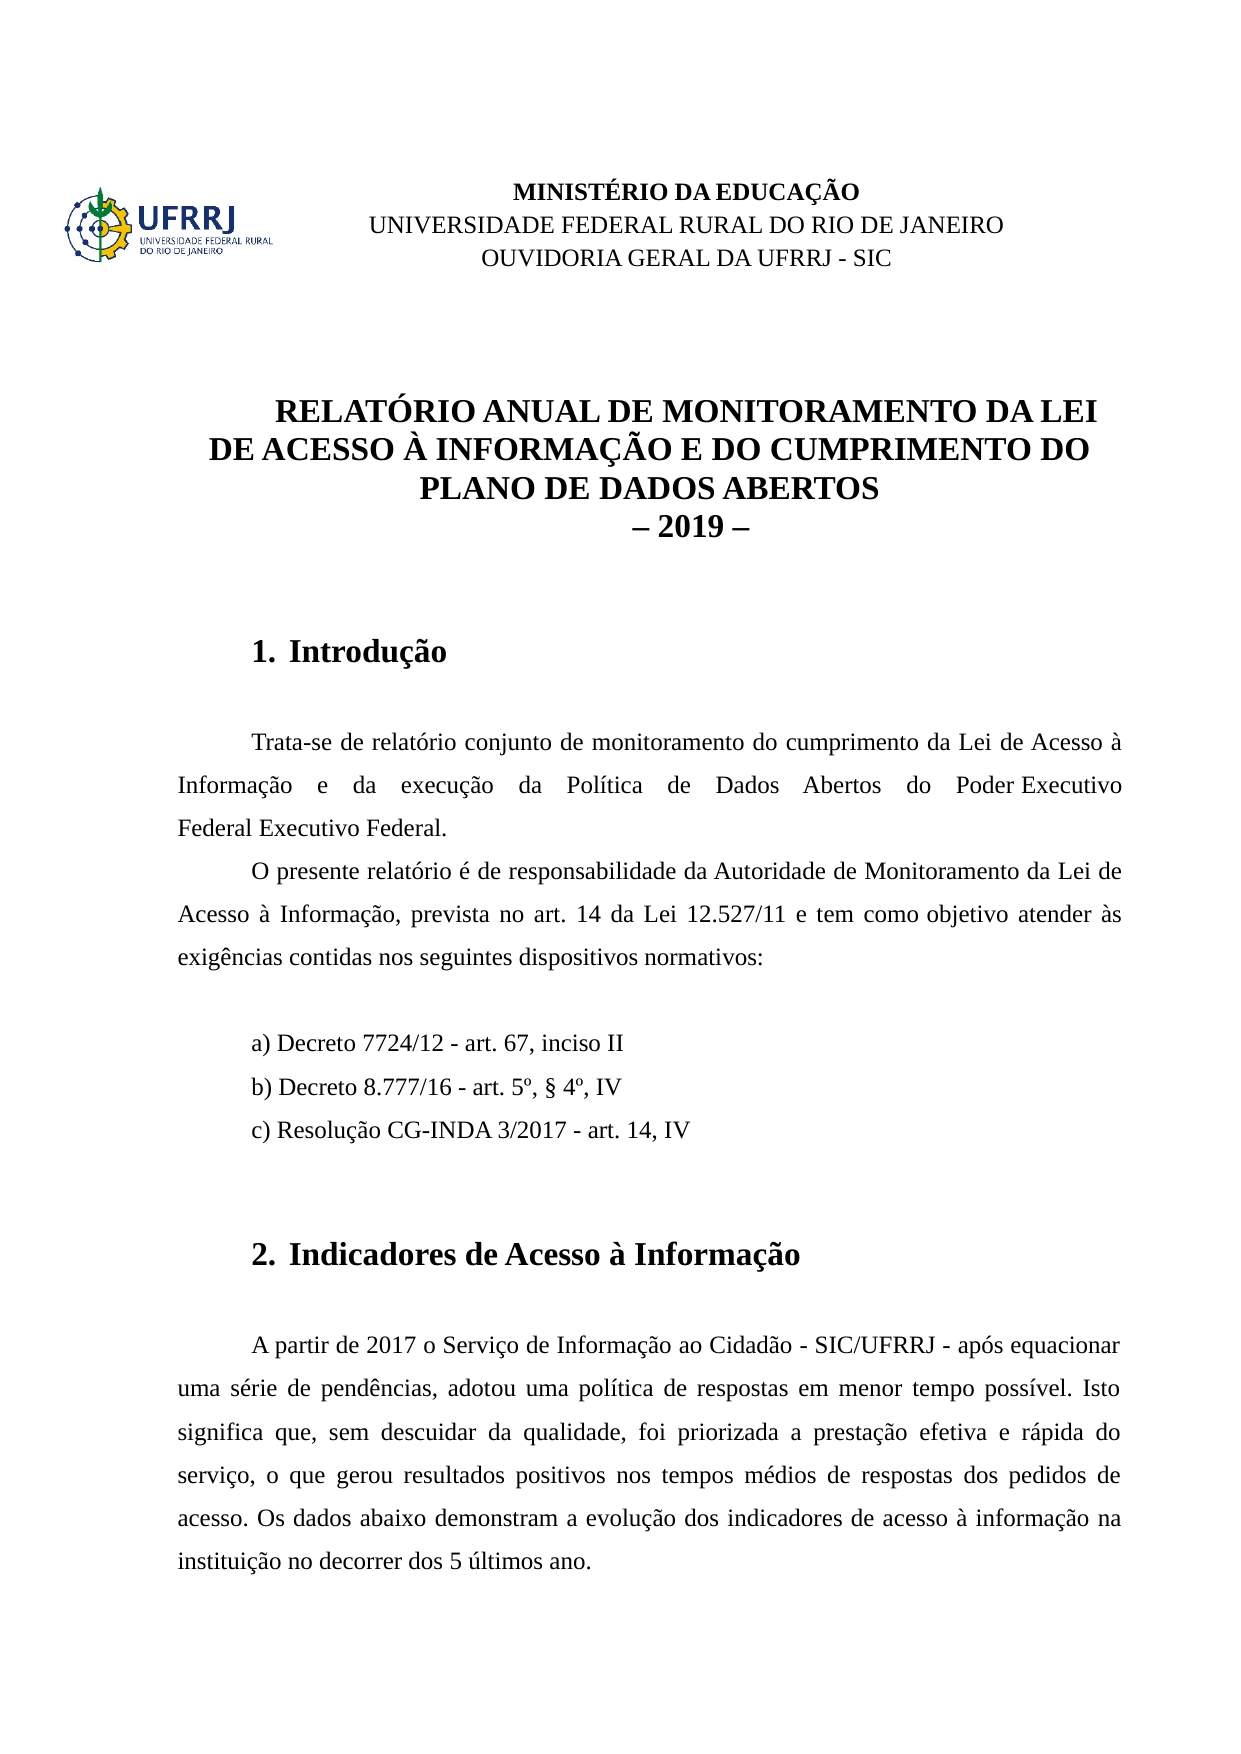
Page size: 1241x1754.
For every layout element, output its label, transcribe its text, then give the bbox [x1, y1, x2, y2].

picture [50, 177, 287, 279]
text O presente relatório é de responsabilidade da Autoridade de Monitoramento da Lei de Acesso à Informação, prevista no art. 14 da Lei 12.527/11 e tem como objetivo atender às exigências contidas nos seguintes dispositivos normativos: [177, 856, 1122, 971]
list Introdução [251, 631, 1122, 669]
list Indicadores de Acesso à Informação [251, 1234, 1122, 1273]
text MINISTÉRIO DA EDUCAÇÃO [287, 177, 1122, 206]
text OUVIDORIA GERAL DA UFRRJ - SIC [287, 243, 1122, 272]
text c) Resolução CG-INDA 3/2017 - art. 14, IV [177, 1115, 1122, 1143]
text RELATÓRIO ANUAL DE MONITORAMENTO DA LEI DE ACESSO À INFORMAÇÃO E DO CUMPRIMENTO DO PLANO DE DADOS ABERTOS [177, 391, 1122, 506]
text b) Decreto 8.777/16 - art. 5º, § 4º, IV [177, 1072, 1122, 1100]
text a) Decreto 7724/12 - art. 67, inciso II [177, 1028, 1122, 1057]
text A partir de 2017 o Serviço de Informação ao Cidadão - SIC/UFRRJ - após equacionar uma série de pendências, adotou uma política de respostas em menor tempo possível. Isto significa que, sem descuidar da qualidade, foi priorizada a prestação efetiva e rápida do serviço, o que gerou resultados positivos nos tempos médios de respostas dos pedidos de acesso. Os dados abaixo demonstram a evolução dos indicadores de acesso à informação na instituição no decorrer dos 5 últimos ano. [177, 1330, 1122, 1575]
text Trata-se de relatório conjunto de monitoramento do cumprimento da Lei de Acesso à Informação e da execução da Política de Dados Abertos do Poder Executivo Federal Executivo Federal. [177, 727, 1122, 842]
text UNIVERSIDADE FEDERAL RURAL DO RIO DE JANEIRO [287, 210, 1122, 239]
text – 2019 – [177, 506, 1122, 544]
